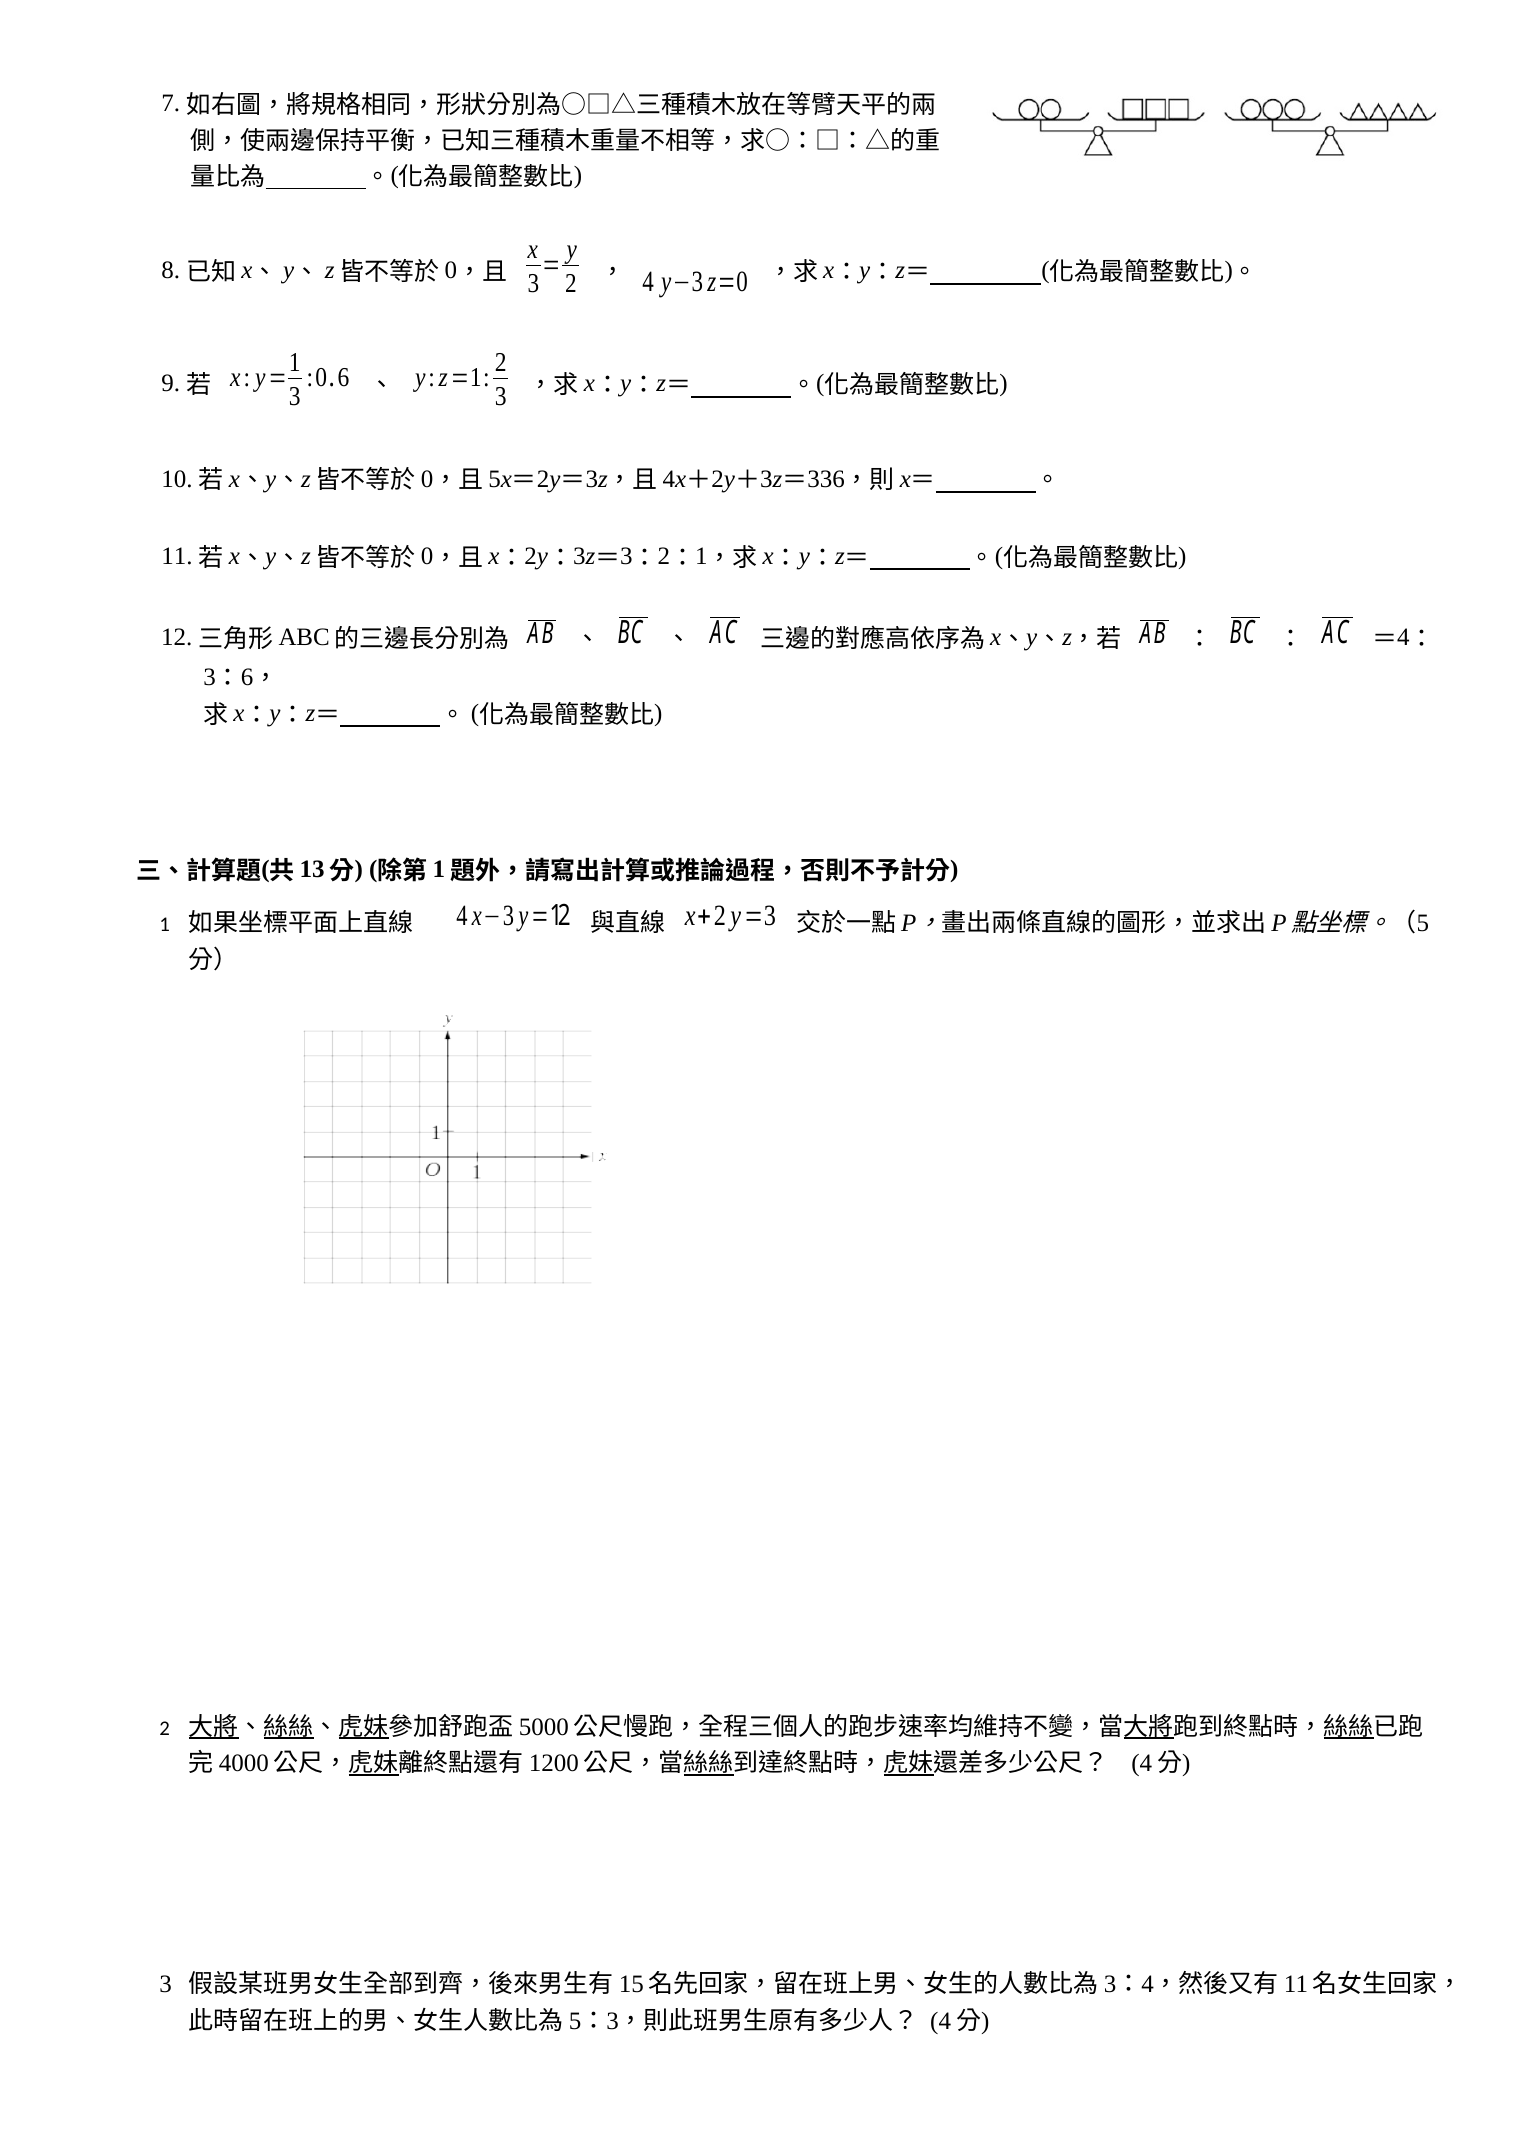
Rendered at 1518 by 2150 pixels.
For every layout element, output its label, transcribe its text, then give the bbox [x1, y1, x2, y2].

list 大將、絲絲、虎妹參加舒跑盃5000公尺慢跑，全程三個人的跑步速率均維持不變，當大將跑到終點時，絲絲已跑完4000公尺，虎妹離終點還有1200公尺，當絲絲到達終點時，虎妹還差多少公尺？ (4分) [159, 1706, 1443, 1779]
text 三、計算題(共13分) (除第1題外，請寫出計算或推論過程，否則不予計分) [136, 850, 1443, 887]
list 假設某班男女生全部到齊，後來男生有15名先回家，留在班上男、女生的人數比為3：4，然後又有11名女生回家，此時留在班上的男、女生人數比為5：3，則此班男生原有多少人？ (4分) [159, 1964, 1443, 2036]
picture [979, 89, 1449, 168]
text 11. 若x、y、z皆不等於0，且x：2y：3z＝3：2：1，求x：y：z＝ 。(化為最簡整數比) [161, 537, 1443, 574]
text 12. 三角形ABC的三邊長分別為、、三邊的對應高依序為x、y、z，若：：＝4：3：6， 求x：y：z＝ 。 (化為最簡整數比) [161, 615, 1443, 759]
list 如果坐標平面上直線 與直線交於一點P，畫出兩條直線的圖形，並求出P點坐標。（5分） [159, 899, 1443, 975]
text 9. 若、，求x：y：z＝ 。(化為最簡整數比) [161, 347, 1443, 419]
text 7. 如右圖，將規格相同，形狀分別為○□△三種積木放在等臂天平的兩側，使兩邊保持平衡，已知三種積木重量不相等，求○：□：△的重量比為 。(化為最簡整數比) [161, 84, 1443, 222]
text 8. 已知x、 y、 z皆不等於0，且，，求x：y：z＝ (化為最簡整數比)。 [161, 234, 1443, 306]
text 10. 若x、y、z皆不等於0，且5x＝2y＝3z，且4x＋2y＋3z＝336，則x＝ 。 [161, 460, 1443, 496]
